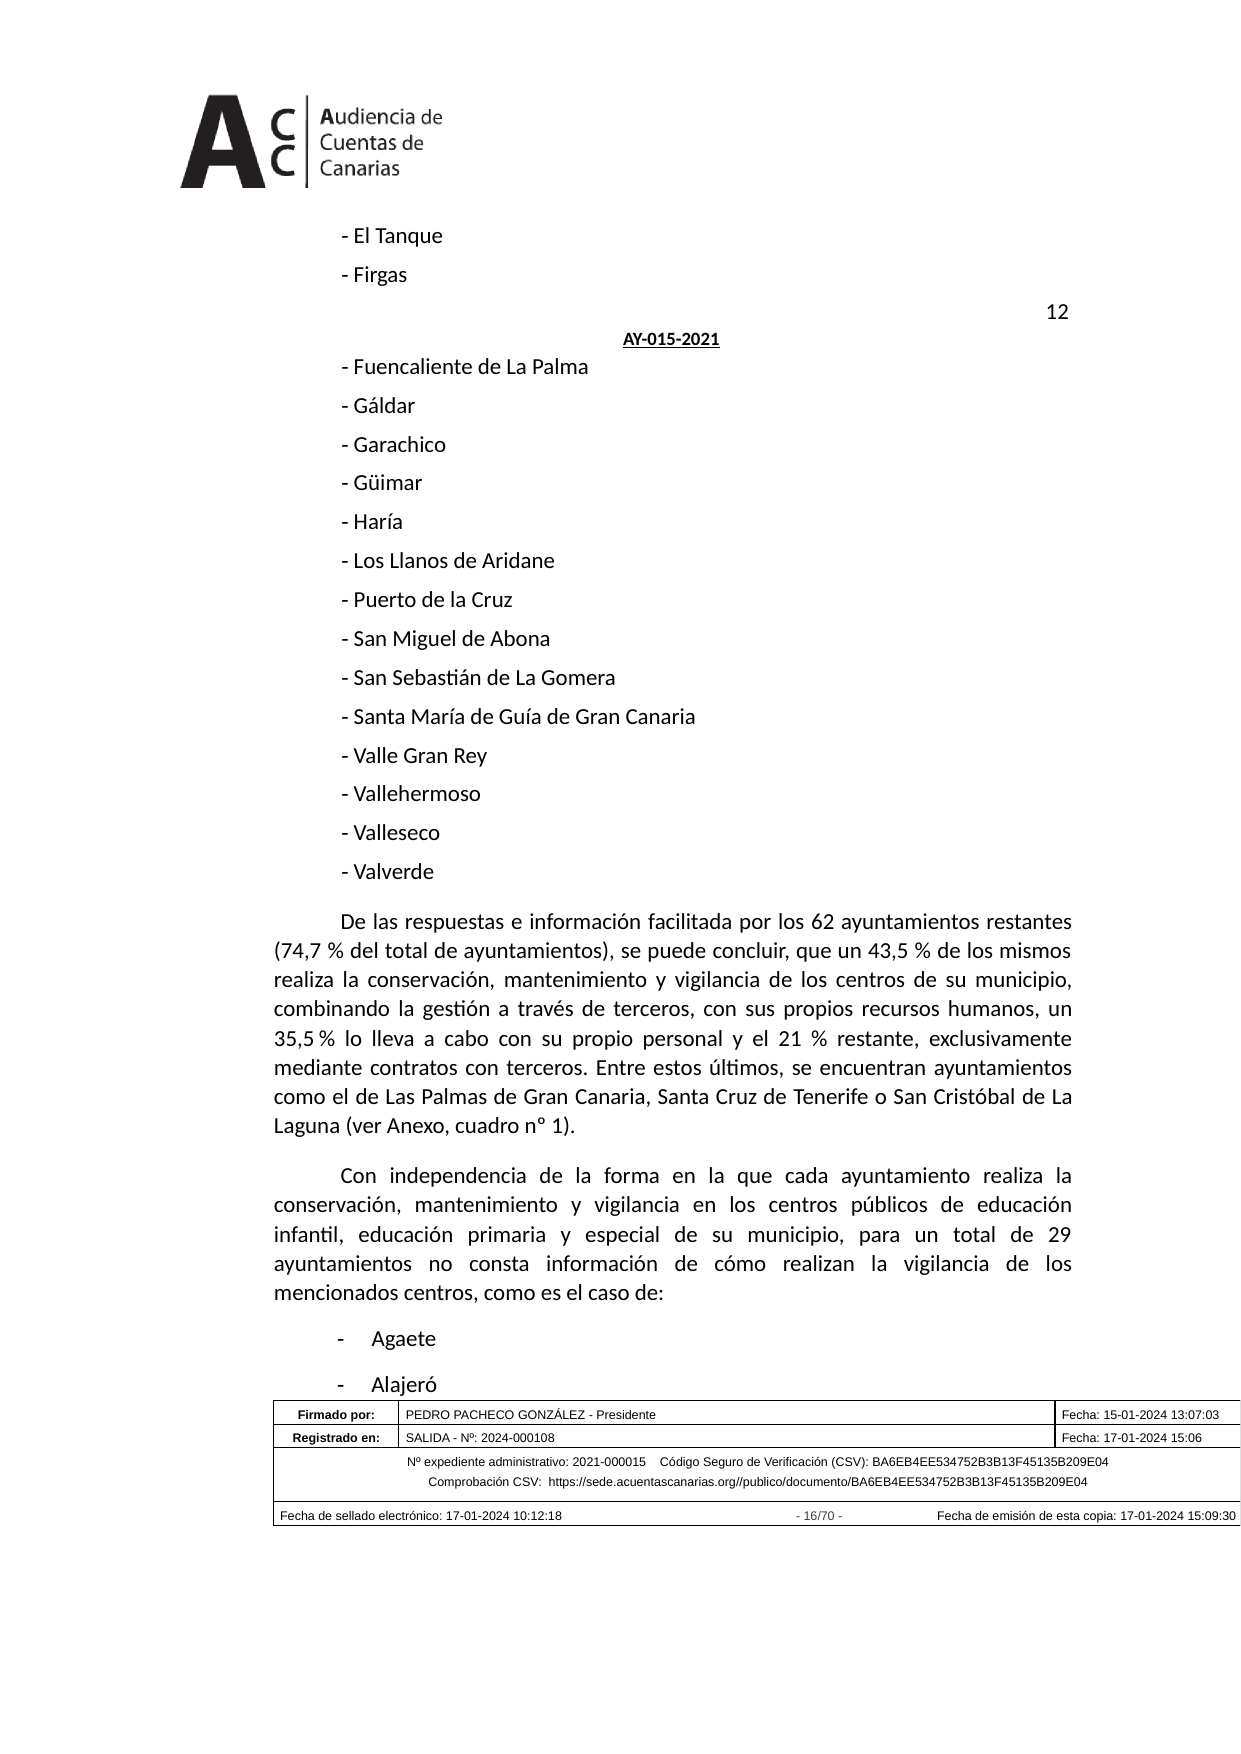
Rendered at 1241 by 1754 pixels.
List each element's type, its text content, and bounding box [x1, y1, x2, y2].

text ‐ Santa María de Guía de Gran Canaria [341, 702, 1073, 730]
text ‐ Agaete [274, 1324, 1073, 1352]
text ‐ Valle Gran Rey [341, 741, 1073, 769]
text Con independencia de la forma en la que cada ayuntamiento realiza la conservación, mantenimiento y vigilancia en los centros públicos de educación infantil, educación primaria y especial de su municipio, para un total de 29 ayuntamientos no consta información de cómo realizan la vigilancia de los mencionados centros, como es el caso de: [274, 1162, 1073, 1306]
subtitle AY-015-2021 [274, 327, 1073, 350]
text 12 [274, 297, 1074, 325]
text ‐ Haría [341, 507, 1073, 535]
text ‐ Alajeró [274, 1370, 1073, 1398]
text ‐ Vallehermoso [341, 779, 1073, 808]
text ‐ Puerto de la Cruz [341, 585, 1073, 613]
text ‐ El Tanque [341, 221, 1073, 249]
text ‐ San Miguel de Abona [341, 624, 1073, 652]
text ‐ Garachico [341, 430, 1073, 458]
text ‐ Güimar [341, 468, 1073, 497]
text ‐ Los Llanos de Aridane [341, 546, 1073, 574]
text De las respuestas e información facilitada por los 62 ayuntamientos restantes (74,7 % del total de ayuntamientos), se puede concluir, que un 43,5 % de los mismos realiza la conservación, mantenimiento y vigilancia de los centros de su municipio, combinando la gestión a través de terceros, con sus propios recursos humanos, un 35,5 % lo lleva a cabo con su propio personal y el 21 % restante, exclusivamente mediante contratos con terceros. Entre estos últimos, se encuentran ayuntamientos como el de Las Palmas de Gran Canaria, Santa Cruz de Tenerife o San Cristóbal de La Laguna (ver Anexo, cuadro nº 1). [274, 907, 1073, 1139]
text ‐ San Sebastián de La Gomera [341, 663, 1073, 691]
text ‐ Valleseco [341, 818, 1073, 846]
text ‐ Fuencaliente de La Palma [341, 352, 1073, 380]
text ‐ Gáldar [341, 391, 1073, 419]
text ‐ Firgas [341, 260, 1073, 288]
text ‐ Valverde [341, 857, 1073, 885]
